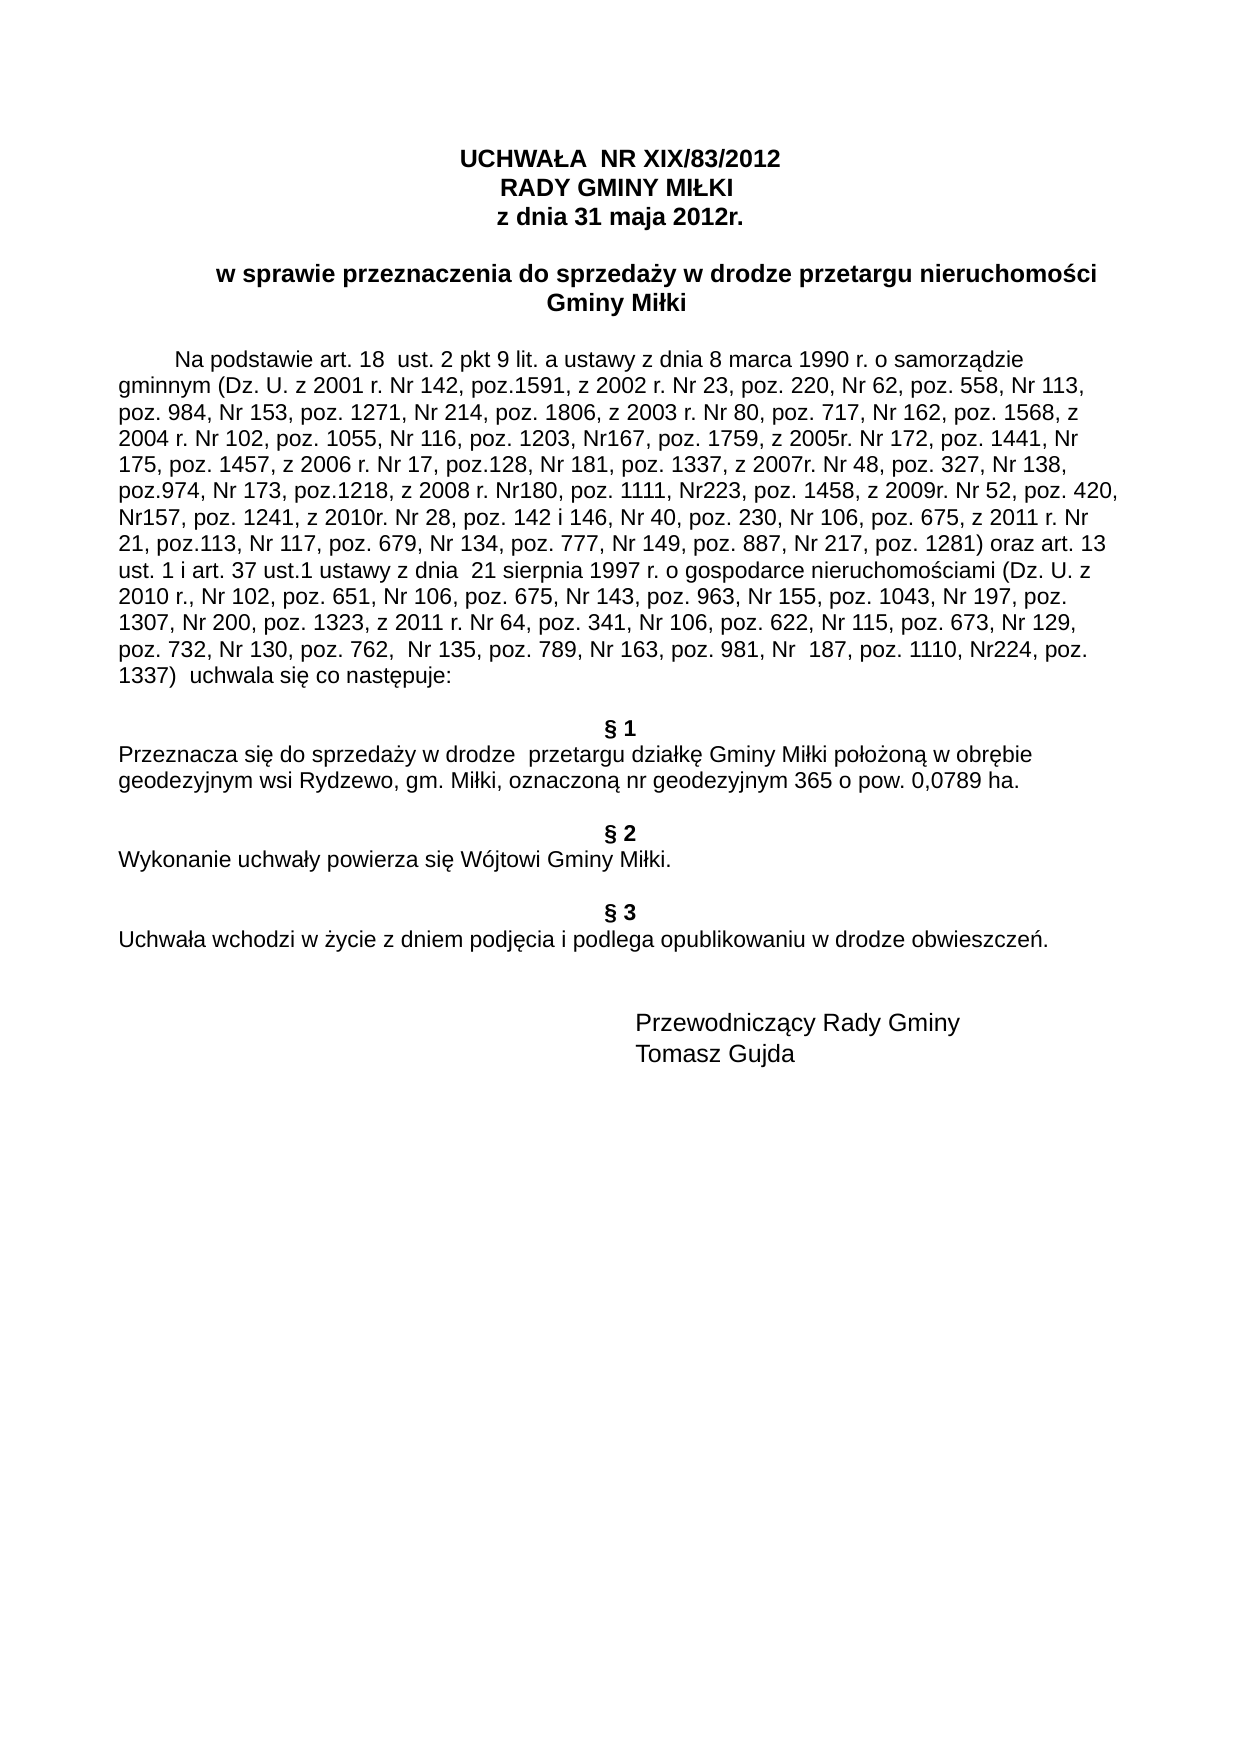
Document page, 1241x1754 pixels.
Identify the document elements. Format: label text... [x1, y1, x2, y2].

text § 2 [118, 820, 1122, 846]
text § 3 [118, 899, 1122, 926]
text Wykonanie uchwały powierza się Wójtowi Gminy Miłki. [118, 846, 1122, 873]
text Tomasz Gujda [118, 1039, 1122, 1067]
text Uchwała wchodzi w życie z dniem podjęcia i podlega opublikowaniu w drodze obwieszczeń. [118, 926, 1122, 952]
text z dnia 31 maja 2012r. [118, 202, 1122, 231]
text Przewodniczący Rady Gminy [118, 1004, 1122, 1039]
text § 1 [118, 715, 1122, 741]
text UCHWAŁA NR XIX/83/2012 [118, 144, 1122, 173]
text w sprawie przeznaczenia do sprzedaży w drodze przetargu nieruchomości Gminy Miłki [118, 259, 1122, 317]
text Przeznacza się do sprzedaży w drodze przetargu działkę Gminy Miłki położoną w obrębie geodezyjnym wsi Rydzewo, gm. Miłki, oznaczoną nr geodezyjnym 365 o pow. 0,0789 ha. [118, 741, 1122, 794]
text Na podstawie art. 18 ust. 2 pkt 9 lit. a ustawy z dnia 8 marca 1990 r. o samorządzie gminnym (Dz. U. z 2001 r. Nr 142, poz.1591, z 2002 r. Nr 23, poz. 220, Nr 62, poz. 558, Nr 113, poz. 984, Nr 153, poz. 1271, Nr 214, poz. 1806, z 2003 r. Nr 80, poz. 717, Nr 162, poz. 1568, z 2004 r. Nr 102, poz. 1055, Nr 116, poz. 1203, Nr167, poz. 1759, z 2005r. Nr 172, poz. 1441, Nr 175, poz. 1457, z 2006 r. Nr 17, poz.128, Nr 181, poz. 1337, z 2007r. Nr 48, poz. 327, Nr 138, poz.974, Nr 173, poz.1218, z 2008 r. Nr180, poz. 1111, Nr223, poz. 1458, z 2009r. Nr 52, poz. 420, Nr157, poz. 1241, z 2010r. Nr 28, poz. 142 i 146, Nr 40, poz. 230, Nr 106, poz. 675, z 2011 r. Nr 21, poz.113, Nr 117, poz. 679, Nr 134, poz. 777, Nr 149, poz. 887, Nr 217, poz. 1281) oraz art. 13 ust. 1 i art. 37 ust.1 ustawy z dnia 21 sierpnia 1997 r. o gospodarce nieruchomościami (Dz. U. z 2010 r., Nr 102, poz. 651, Nr 106, poz. 675, Nr 143, poz. 963, Nr 155, poz. 1043, Nr 197, poz. 1307, Nr 200, poz. 1323, z 2011 r. Nr 64, poz. 341, Nr 106, poz. 622, Nr 115, poz. 673, Nr 129, poz. 732, Nr 130, poz. 762, Nr 135, poz. 789, Nr 163, poz. 981, Nr 187, poz. 1110, Nr224, poz. 1337) uchwala się co następuje: [118, 346, 1122, 688]
text RADY GMINY MIŁKI [118, 173, 1122, 202]
